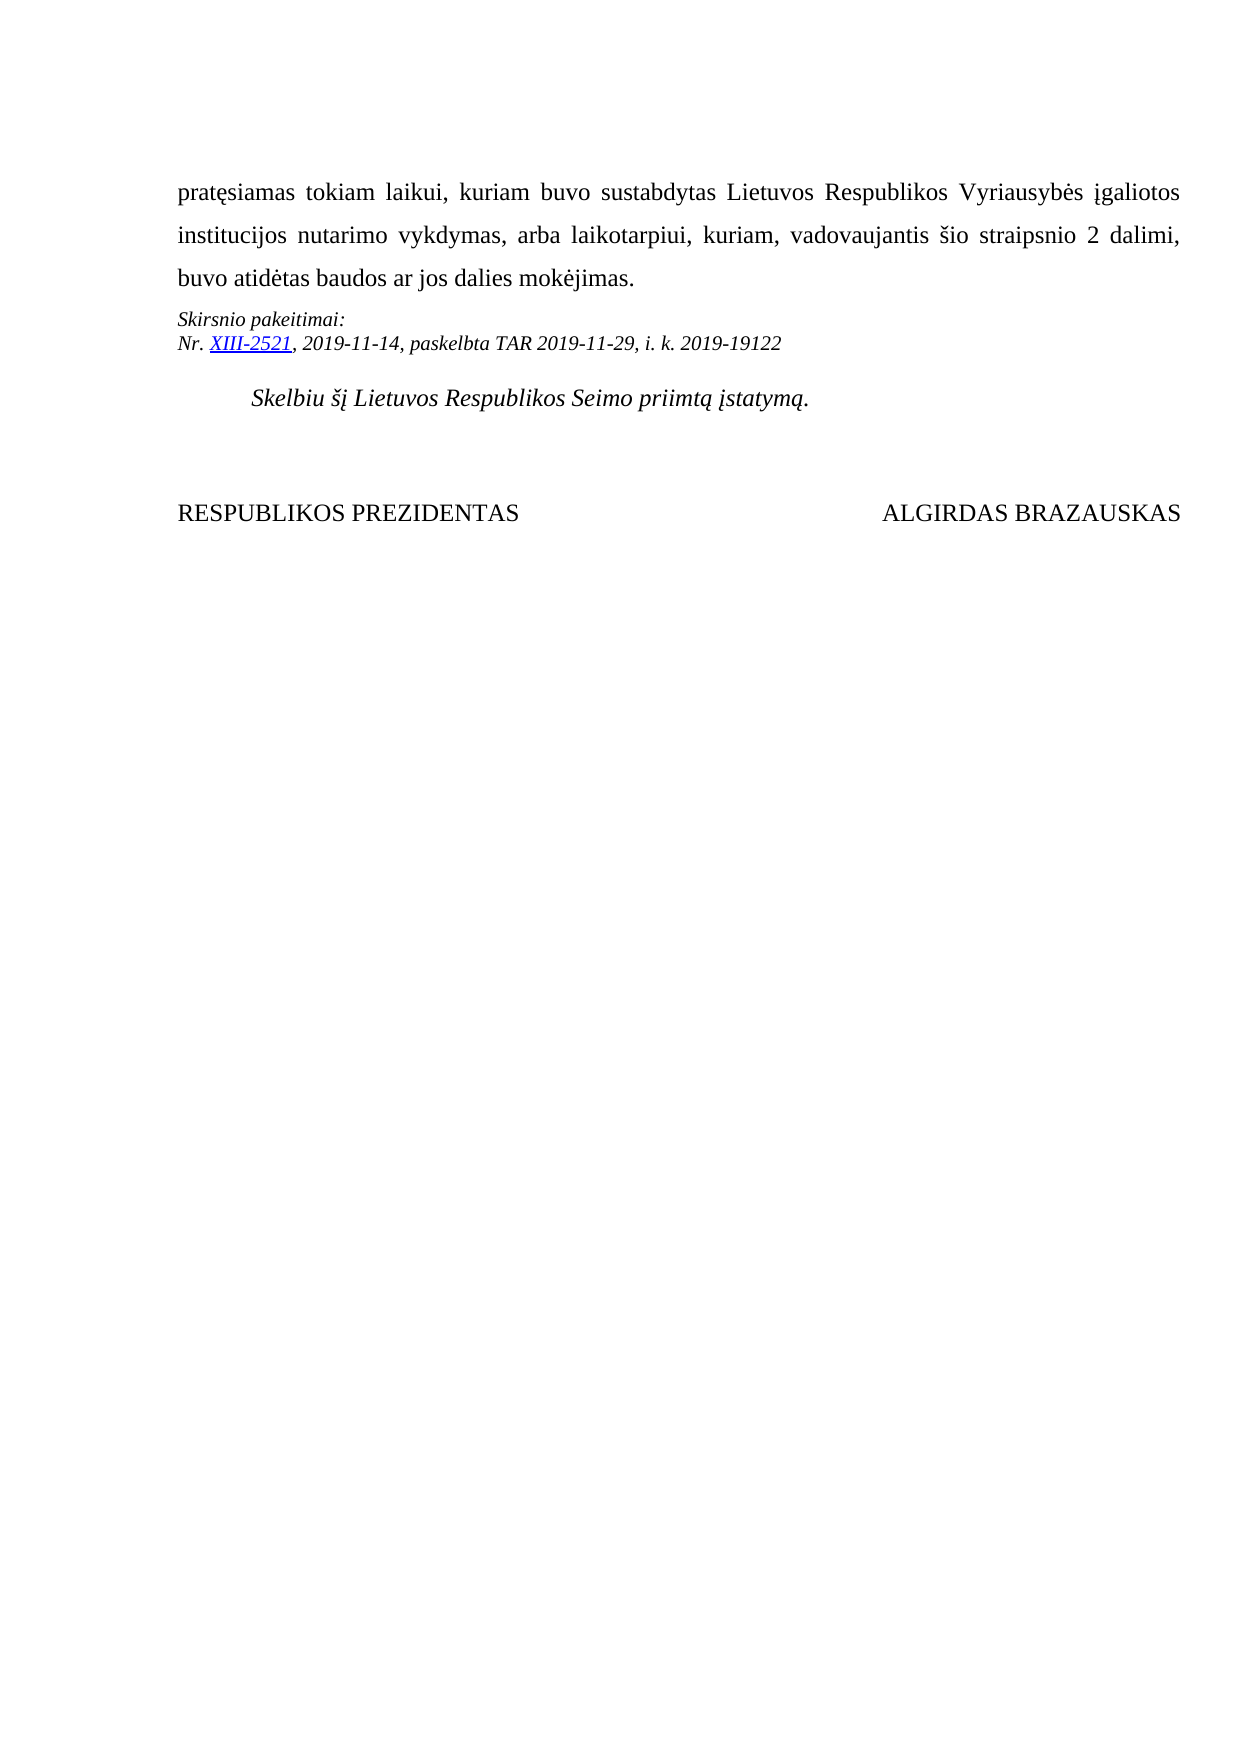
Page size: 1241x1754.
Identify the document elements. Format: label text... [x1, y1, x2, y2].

text RESPUBLIKOS PREZIDENTAS ALGIRDAS BRAZAUSKAS [177, 498, 1181, 527]
text Nr. XIII-2521, 2019-11-14, paskelbta TAR 2019-11-29, i. k. 2019-19122 [177, 331, 1181, 355]
text Skirsnio pakeitimai: [177, 307, 1181, 331]
text Skelbiu šį Lietuvos Respublikos Seimo priimtą įstatymą. [177, 383, 1181, 412]
text pratęsiamas tokiam laikui, kuriam buvo sustabdytas Lietuvos Respublikos Vyriausybės įgaliotos institucijos nutarimo vykdymas, arba laikotarpiui, kuriam, vadovaujantis šio straipsnio 2 dalimi, buvo atidėtas baudos ar jos dalies mokėjimas. [177, 177, 1181, 292]
